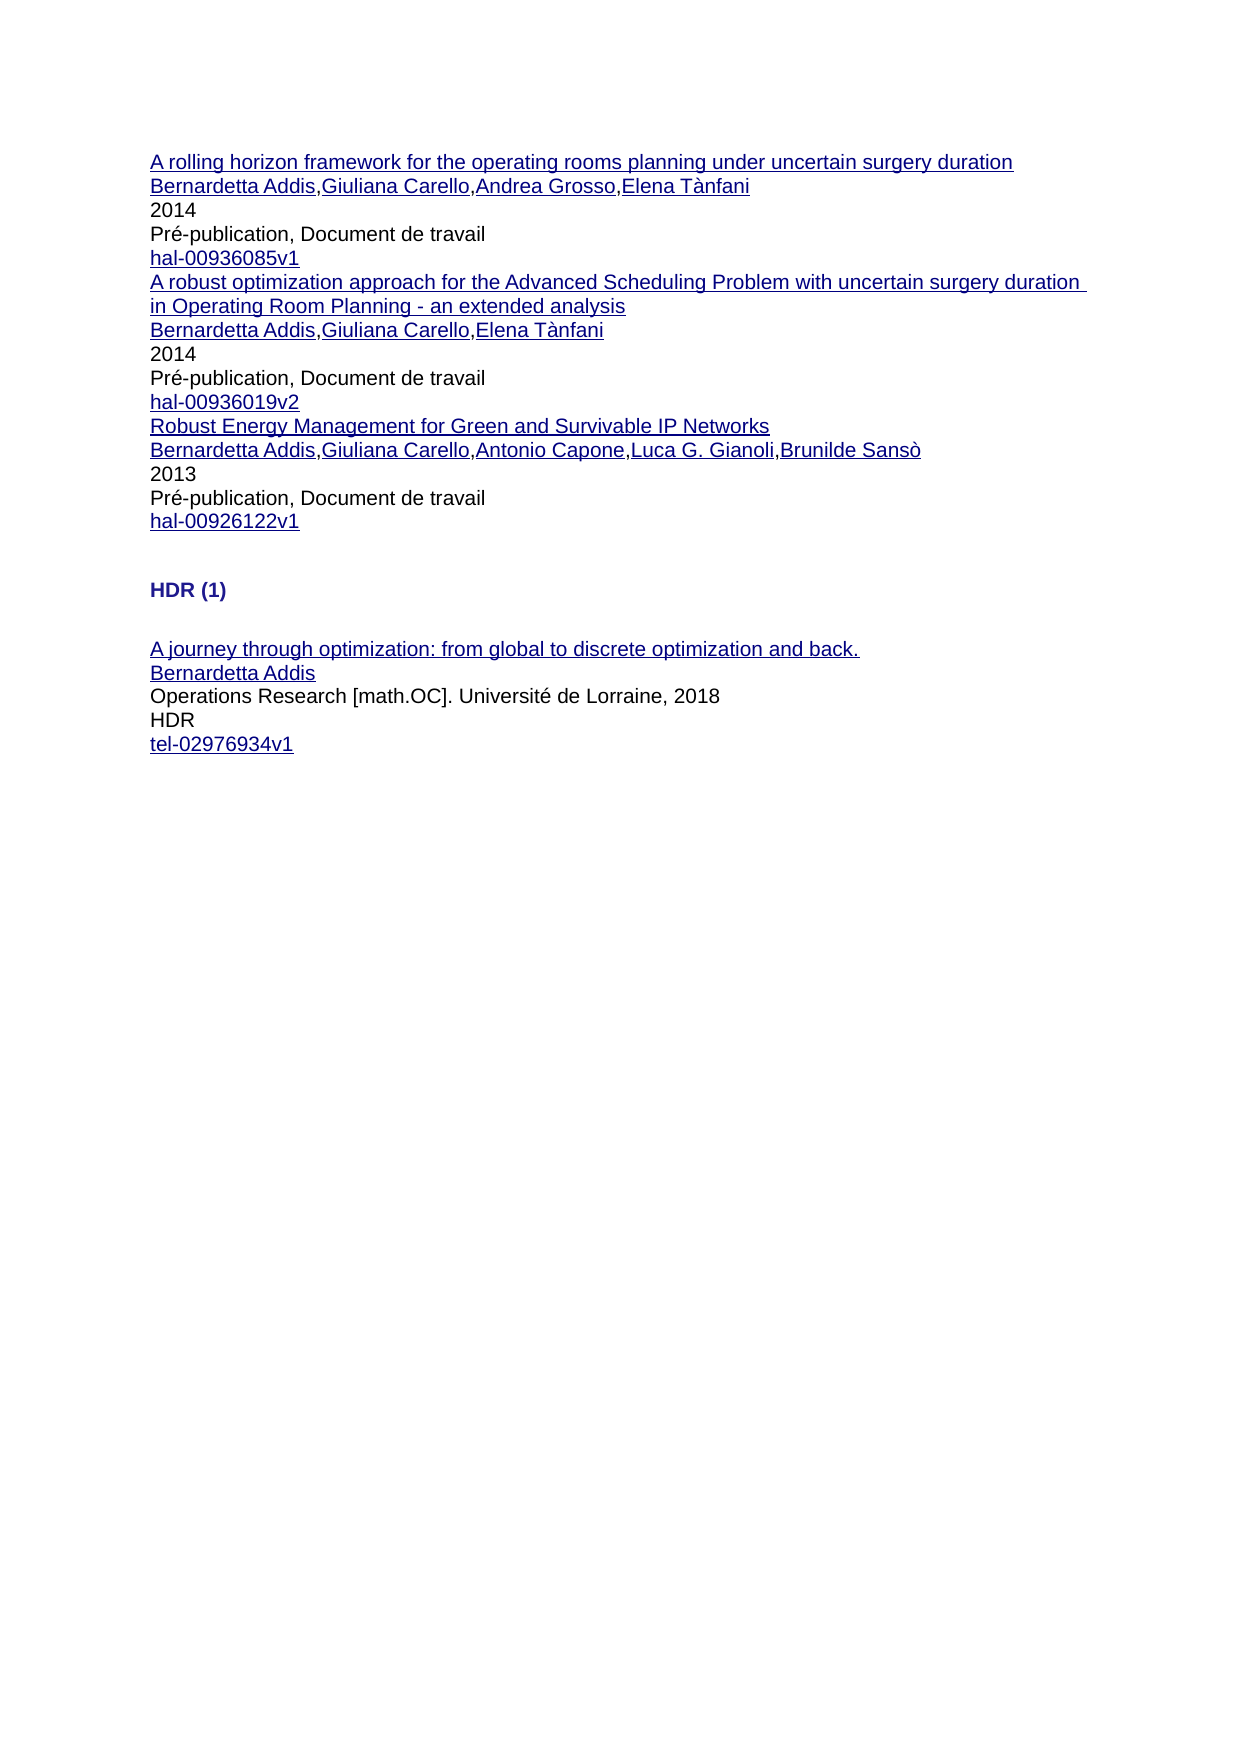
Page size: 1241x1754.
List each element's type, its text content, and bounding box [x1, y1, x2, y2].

table_cell Robust Energy Management for Green and Survivable IP Networks Bernardetta Addis,Giuliana Carello,Antonio Capone,Luca G. Gianoli,Brunilde Sansò 2013 Pré-publication, Document de travail hal-00926122v1 [150, 414, 1090, 533]
table_cell A rolling horizon framework for the operating rooms planning under uncertain surgery duration Bernardetta Addis,Giuliana Carello,Andrea Grosso,Elena Tànfani 2014 Pré-publication, Document de travail hal-00936085v1 [150, 150, 1090, 270]
table_header A journey through optimization: from global to discrete optimization and back. Bernardetta Addis Operations Research [math.OC]. Université de Lorraine, 2018 HDR tel-02976934v1 [150, 636, 1090, 756]
subtitle HDR (1) [150, 578, 1090, 602]
table_cell A robust optimization approach for the Advanced Scheduling Problem with uncertain surgery duration in Operating Room Planning - an extended analysis Bernardetta Addis,Giuliana Carello,Elena Tànfani 2014 Pré-publication, Document de travail hal-00936019v2 [150, 270, 1090, 413]
